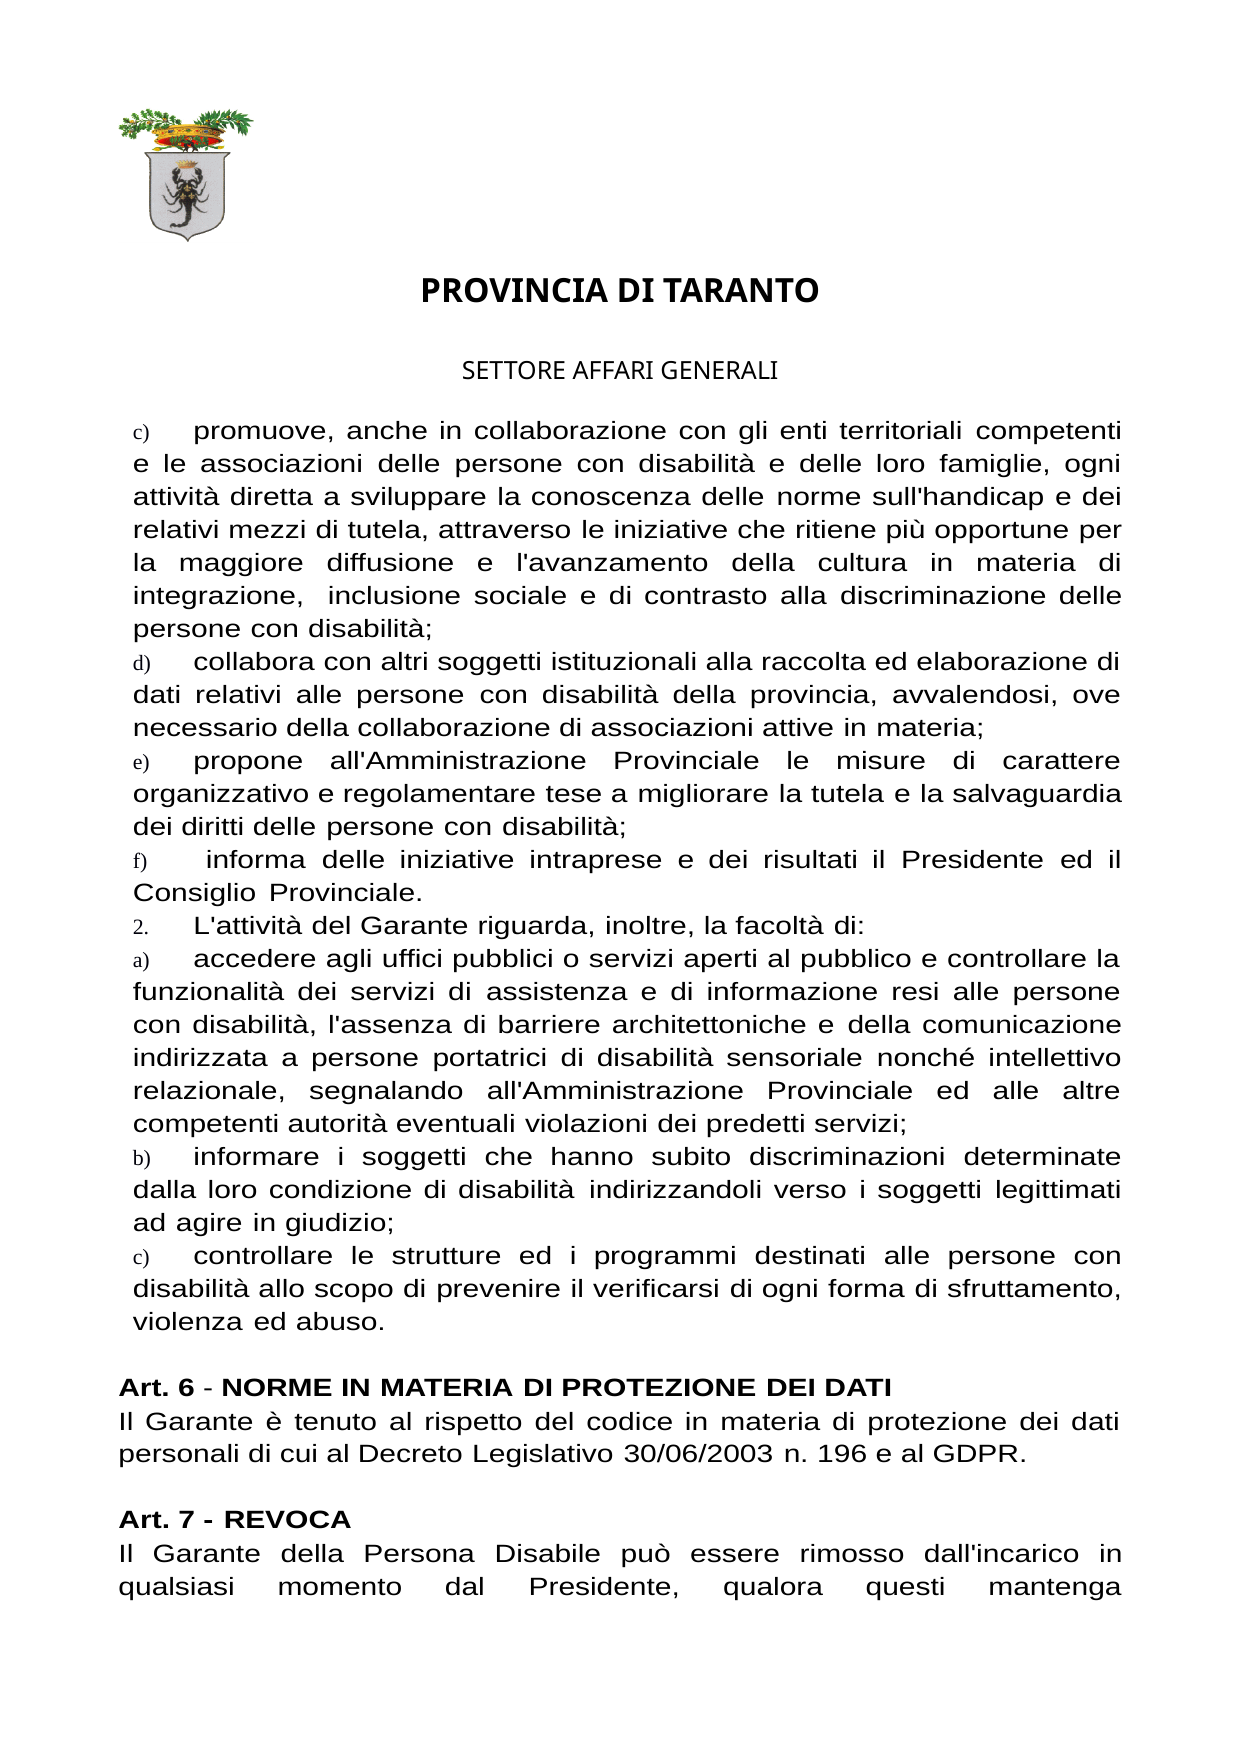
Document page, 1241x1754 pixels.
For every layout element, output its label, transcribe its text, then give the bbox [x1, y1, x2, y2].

list promuove, anche in collaborazione con gli enti territoriali competenti e le associazioni delle persone con disabilità e delle loro famiglie, ogni attività diretta a sviluppare la conoscenza delle norme sull'handicap e dei relativi mezzi di tutela, attraverso le iniziative che ritiene più opportune per la maggiore diffusione e l'avanzamento della cultura in materia di integrazione, inclusione sociale e di contrasto alla discriminazione delle persone con disabilità; [133, 416, 1122, 643]
list accedere agli uffici pubblici o servizi aperti al pubblico e controllare la funzionalità dei servizi di assistenza e di informazione resi alle persone con disabilità, l'assenza di barriere architettoniche e della comunicazione indirizzata a persone portatrici di disabilità sensoriale nonché intellettivo relazionale, segnalando all'Amministrazione Provinciale ed alle altre competenti autorità eventuali violazioni dei predetti servizi; [133, 944, 1122, 1138]
list propone all'Amministrazione Provinciale le misure di carattere organizzativo e regolamentare tese a migliorare la tutela e la salvaguardia dei diritti delle persone con disabilità; [133, 746, 1122, 841]
list L'attività del Garante riguarda, inoltre, la facoltà di: [133, 911, 1122, 940]
list collabora con altri soggetti istituzionali alla raccolta ed elaborazione di dati relativi alle persone con disabilità della provincia, avvalendosi, ove necessario della collaborazione di associazioni attive in materia; [133, 647, 1122, 742]
picture [118, 107, 254, 243]
list informare i soggetti che hanno subito discriminazioni determinate dalla loro condizione di disabilità indirizzandoli verso i soggetti legittimati ad agire in giudizio; [133, 1142, 1122, 1237]
text Art. 6 - NORME IN MATERIA DI PROTEZIONE DEI DATI [118, 1373, 1122, 1402]
text Il Garante è tenuto al rispetto del codice in materia di protezione dei dati personali di cui al Decreto Legislativo 30/06/2003 n. 196 e al GDPR. [118, 1406, 1122, 1468]
list controllare le strutture ed i programmi destinati alle persone con disabilità allo scopo di prevenire il verificarsi di ogni forma di sfruttamento, violenza ed abuso. [133, 1241, 1122, 1336]
list informa delle iniziative intraprese e dei risultati il Presidente ed il Consiglio Provinciale. [133, 845, 1122, 907]
text Il Garante della Persona Disabile può essere rimosso dall'incarico in qualsiasi momento dal Presidente, qualora questi mantenga [118, 1538, 1122, 1600]
text Art. 7 - REVOCA [118, 1506, 1122, 1534]
